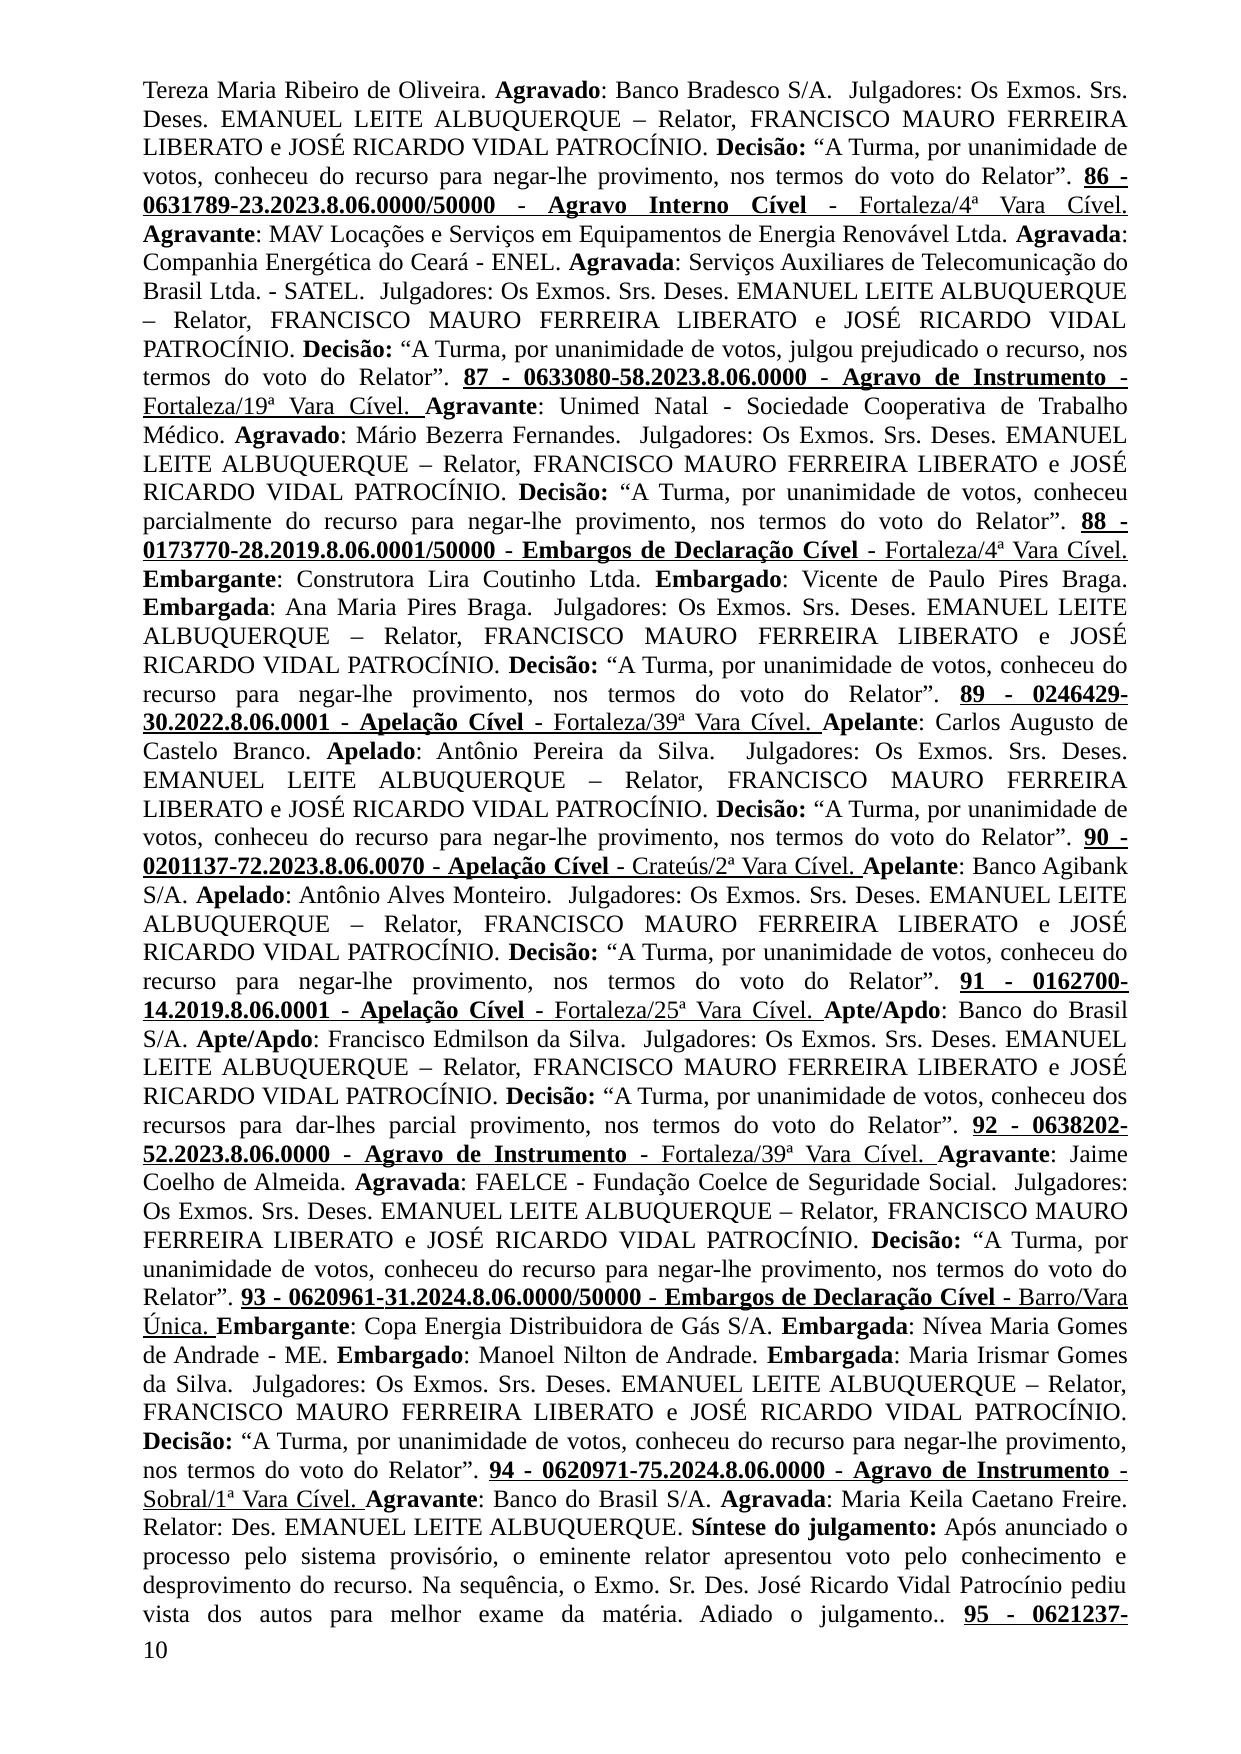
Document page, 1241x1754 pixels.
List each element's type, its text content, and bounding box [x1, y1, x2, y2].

text Tereza Maria Ribeiro de Oliveira. Agravado: Banco Bradesco S/A. Julgadores: Os Exmos. Srs. Deses. EMANUEL LEITE ALBUQUERQUE – Relator, FRANCISCO MAURO FERREIRA LIBERATO e JOSÉ RICARDO VIDAL PATROCÍNIO. Decisão: “A Turma, por unanimidade de votos, conheceu do recurso para negar-lhe provimento, nos termos do voto do Relator”. 86 - 0631789-23.2023.8.06.0000/50000 - Agravo Interno Cível - Fortaleza/4ª Vara Cível. [143, 75, 1128, 215]
text Agravante: MAV Locações e Serviços em Equipamentos de Energia Renovável Ltda. Agravada: Companhia Energética do Ceará - ENEL. Agravada: Serviços Auxiliares de Telecomunicação do Brasil Ltda. - SATEL. Julgadores: Os Exmos. Srs. Deses. EMANUEL LEITE ALBUQUERQUE – Relator, FRANCISCO MAURO FERREIRA LIBERATO e JOSÉ RICARDO VIDAL PATROCÍNIO. Decisão: “A Turma, por unanimidade de votos, julgou prejudicado o recurso, nos termos do voto do Relator”. 87 - 0633080-58.2023.8.06.0000 - Agravo de Instrumento - Fortaleza/19ª Vara Cível. Agravante: Unimed Natal - Sociedade Cooperativa de Trabalho Médico. Agravado: Mário Bezerra Fernandes. Julgadores: Os Exmos. Srs. Deses. EMANUEL LEITE ALBUQUERQUE – Relator, FRANCISCO MAURO FERREIRA LIBERATO e JOSÉ RICARDO VIDAL PATROCÍNIO. Decisão: “A Turma, por unanimidade de votos, conheceu parcialmente do recurso para negar-lhe provimento, nos termos do voto do Relator”. 88 - 0173770-28.2019.8.06.0001/50000 - Embargos de Declaração Cível - Fortaleza/4ª Vara Cível. [143, 216, 1128, 560]
text Embargante: Construtora Lira Coutinho Ltda. Embargado: Vicente de Paulo Pires Braga. Embargada: Ana Maria Pires Braga. Julgadores: Os Exmos. Srs. Deses. EMANUEL LEITE ALBUQUERQUE – Relator, FRANCISCO MAURO FERREIRA LIBERATO e JOSÉ RICARDO VIDAL PATROCÍNIO. Decisão: “A Turma, por unanimidade de votos, conheceu do recurso para negar-lhe provimento, nos termos do voto do Relator”. 89 - 0246429-30.2022.8.06.0001 - Apelação Cível - Fortaleza/39ª Vara Cível. Apelante: Carlos Augusto de Castelo Branco. Apelado: Antônio Pereira da Silva. Julgadores: Os Exmos. Srs. Deses. EMANUEL LEITE ALBUQUERQUE – Relator, FRANCISCO MAURO FERREIRA LIBERATO e JOSÉ RICARDO VIDAL PATROCÍNIO. Decisão: “A Turma, por unanimidade de votos, conheceu do recurso para negar-lhe provimento, nos termos do voto do Relator”. 90 - 0201137-72.2023.8.06.0070 - Apelação Cível - Crateús/2ª Vara Cível. Apelante: Banco Agibank S/A. Apelado: Antônio Alves Monteiro. Julgadores: Os Exmos. Srs. Deses. EMANUEL LEITE ALBUQUERQUE – Relator, FRANCISCO MAURO FERREIRA LIBERATO e JOSÉ RICARDO VIDAL PATROCÍNIO. Decisão: “A Turma, por unanimidade de votos, conheceu do recurso para negar-lhe provimento, nos termos do voto do Relator”. 91 - 0162700-14.2019.8.06.0001 - Apelação Cível - Fortaleza/25ª Vara Cível. Apte/Apdo: Banco do Brasil S/A. Apte/Apdo: Francisco Edmilson da Silva. Julgadores: Os Exmos. Srs. Deses. EMANUEL LEITE ALBUQUERQUE – Relator, FRANCISCO MAURO FERREIRA LIBERATO e JOSÉ RICARDO VIDAL PATROCÍNIO. Decisão: “A Turma, por unanimidade de votos, conheceu dos recursos para dar-lhes parcial provimento, nos termos do voto do Relator”. 92 - 0638202-52.2023.8.06.0000 - Agravo de Instrumento - Fortaleza/39ª Vara Cível. Agravante: Jaime Coelho de Almeida. Agravada: FAELCE - Fundação Coelce de Seguridade Social. Julgadores: Os Exmos. Srs. Deses. EMANUEL LEITE ALBUQUERQUE – Relator, FRANCISCO MAURO FERREIRA LIBERATO e JOSÉ RICARDO VIDAL PATROCÍNIO. Decisão: “A Turma, por unanimidade de votos, conheceu do recurso para negar-lhe provimento, nos termos do voto do Relator”. 93 - 0620961-31.2024.8.06.0000/50000 - Embargos de Declaração Cível - Barro/Vara Única. Embargante: Copa Energia Distribuidora de Gás S/A. Embargada: Nívea Maria Gomes de Andrade - ME. Embargado: Manoel Nilton de Andrade. Embargada: Maria Irismar Gomes da Silva. Julgadores: Os Exmos. Srs. Deses. EMANUEL LEITE ALBUQUERQUE – Relator, FRANCISCO MAURO FERREIRA LIBERATO e JOSÉ RICARDO VIDAL PATROCÍNIO. Decisão: “A Turma, por unanimidade de votos, conheceu do recurso para negar-lhe provimento, nos termos do voto do Relator”. 94 - 0620971-75.2024.8.06.0000 - Agravo de Instrumento - Sobral/1ª Vara Cível. Agravante: Banco do Brasil S/A. Agravada: Maria Keila Caetano Freire. Relator: Des. EMANUEL LEITE ALBUQUERQUE. Síntese do julgamento: Após anunciado o processo pelo sistema provisório, o eminente relator apresentou voto pelo conhecimento e desprovimento do recurso. Na sequência, o Exmo. Sr. Des. José Ricardo Vidal Patrocínio pediu vista dos autos para melhor exame da matéria. Adiado o julgamento.. 95 - 0621237- [143, 561, 1128, 1627]
